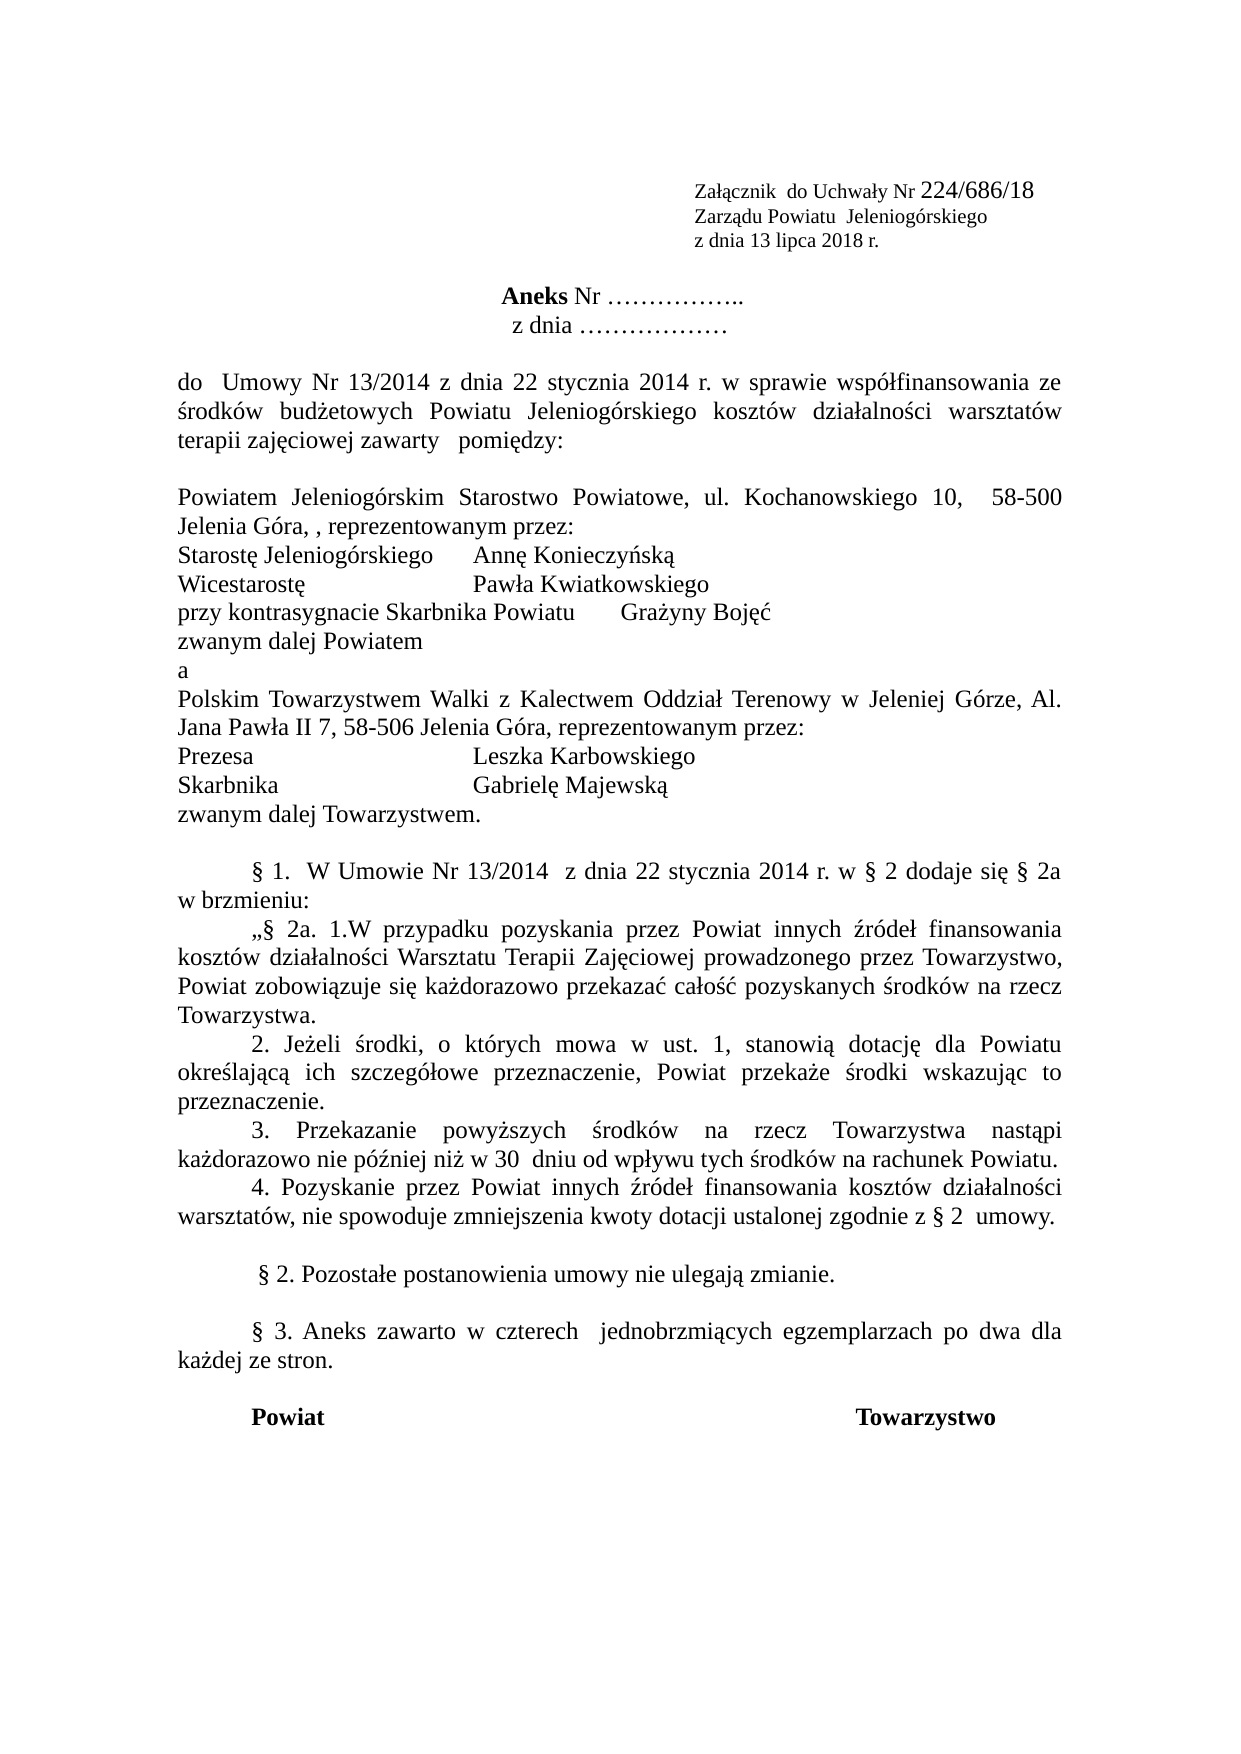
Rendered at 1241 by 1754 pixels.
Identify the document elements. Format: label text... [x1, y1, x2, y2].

text Aneks Nr …………….. [177, 281, 1063, 310]
text Wicestarostę Pawła Kwiatkowskiego [177, 569, 1063, 597]
text Skarbnika Gabrielę Majewską [177, 770, 1063, 799]
text 2. Jeżeli środki, o których mowa w ust. 1, stanowią dotację dla Powiatu określającą ich szczegółowe przeznaczenie, Powiat przekaże środki wskazując to przeznaczenie. [177, 1029, 1063, 1115]
text zwanym dalej Powiatem [177, 626, 1063, 655]
text Powiatem Jeleniogórskim Starostwo Powiatowe, ul. Kochanowskiego 10, 58-500 Jelenia Góra, , reprezentowanym przez: [177, 482, 1063, 540]
text § 2. Pozostałe postanowienia umowy nie ulegają zmianie. [177, 1259, 1063, 1287]
text Starostę Jeleniogórskiego Annę Konieczyńską [177, 540, 1063, 569]
text przy kontrasygnacie Skarbnika Powiatu Grażyny Bojęć [177, 597, 1063, 626]
text Powiat Towarzystwo [177, 1402, 1063, 1431]
text § 3. Aneks zawarto w czterech jednobrzmiących egzemplarzach po dwa dla każdej ze stron. [177, 1316, 1063, 1374]
text 4. Pozyskanie przez Powiat innych źródeł finansowania kosztów działalności warsztatów, nie spowoduje zmniejszenia kwoty dotacji ustalonej zgodnie z § 2 umowy. [177, 1172, 1063, 1230]
text z dnia ……………… [177, 310, 1063, 339]
text 3. Przekazanie powyższych środków na rzecz Towarzystwa nastąpi każdorazowo nie później niż w 30 dniu od wpływu tych środków na rachunek Powiatu. [177, 1115, 1063, 1172]
text Polskim Towarzystwem Walki z Kalectwem Oddział Terenowy w Jeleniej Górze, Al. Jana Pawła II 7, 58-506 Jelenia Góra, reprezentowanym przez: [177, 684, 1063, 741]
text Prezesa Leszka Karbowskiego [177, 741, 1063, 770]
text a [177, 655, 1063, 684]
text z dnia 13 lipca 2018 r. [620, 228, 1063, 252]
text § 1. W Umowie Nr 13/2014 z dnia 22 stycznia 2014 r. w § 2 dodaje się § 2a w brzmieniu: [177, 856, 1063, 914]
text Zarządu Powiatu Jeleniogórskiego [620, 204, 1063, 228]
text Załącznik do Uchwały Nr 224/686/18 [177, 176, 1063, 204]
text „§ 2a. 1.W przypadku pozyskania przez Powiat innych źródeł finansowania kosztów działalności Warsztatu Terapii Zajęciowej prowadzonego przez Towarzystwo, Powiat zobowiązuje się każdorazowo przekazać całość pozyskanych środków na rzecz Towarzystwa. [177, 914, 1063, 1029]
text zwanym dalej Towarzystwem. [177, 799, 1063, 827]
text do Umowy Nr 13/2014 z dnia 22 stycznia 2014 r. w sprawie współfinansowania ze środków budżetowych Powiatu Jeleniogórskiego kosztów działalności warsztatów terapii zajęciowej zawarty pomiędzy: [177, 367, 1063, 454]
